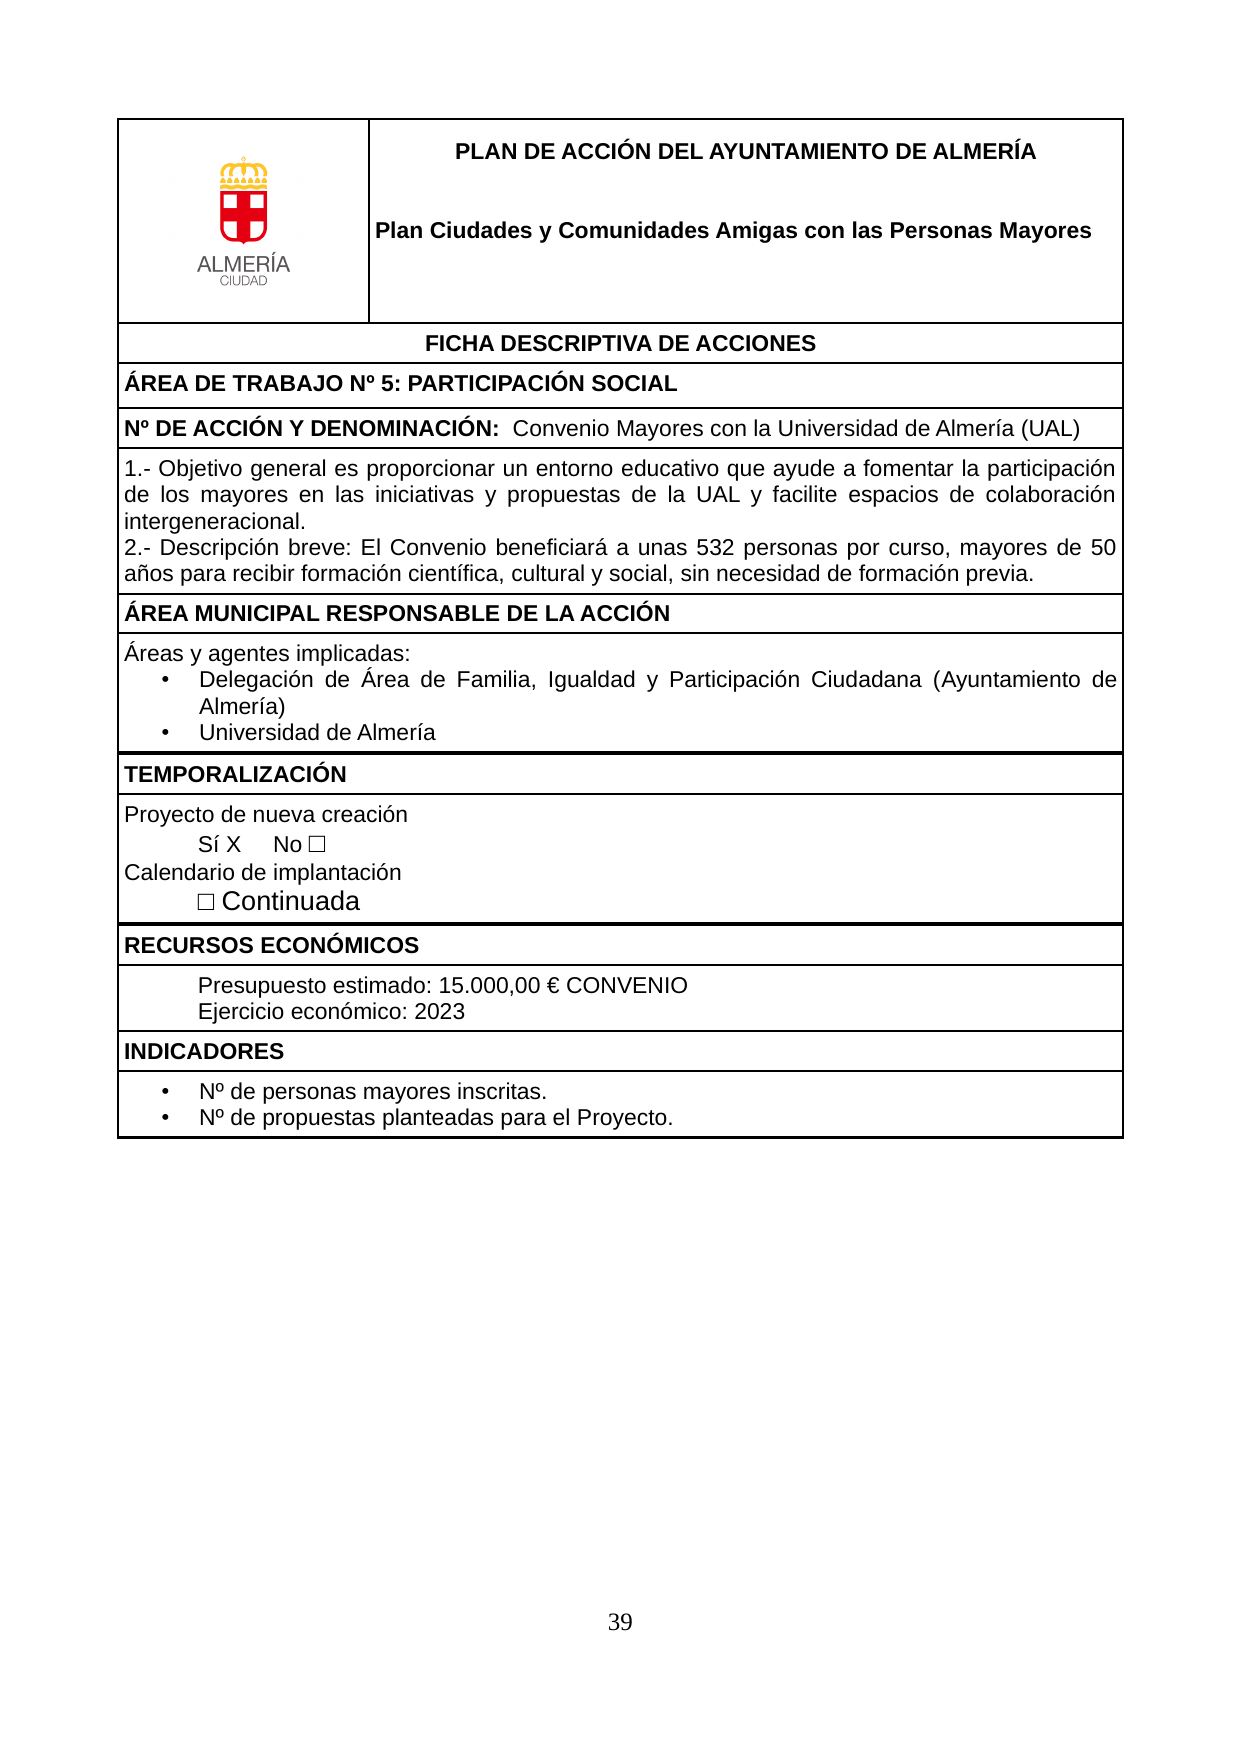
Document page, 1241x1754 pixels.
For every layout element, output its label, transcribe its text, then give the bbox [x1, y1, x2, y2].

table_cell Presupuesto estimado: 15.000,00 € CONVENIO Ejercicio económico: 2023 [119, 966, 1122, 1030]
table_header PLAN DE ACCIÓN DEL AYUNTAMIENTO DE ALMERÍA Plan Ciudades y Comunidades Amigas con las Personas Mayores [370, 120, 1122, 322]
table_cell Nº DE ACCIÓN Y DENOMINACIÓN: Convenio Mayores con la Universidad de Almería (UAL) [119, 409, 1122, 447]
table_cell Nº de personas mayores inscritas. Nº de propuestas planteadas para el Proyecto. [119, 1072, 1122, 1136]
table_cell ÁREA MUNICIPAL RESPONSABLE DE LA ACCIÓN [119, 595, 1122, 632]
table_cell 1.- Objetivo general es proporcionar un entorno educativo que ayude a fomentar la participación de los mayores en las iniciativas y propuestas de la UAL y facilite espacios de colaboración intergeneracional. 2.- Descripción breve: El Convenio beneficiará a unas 532 personas por curso, mayores de 50 años para recibir formación científica, cultural y social, sin necesidad de formación previa. [119, 449, 1122, 592]
table_cell INDICADORES [119, 1032, 1122, 1070]
table_header RECURSOS ECONÓMICOS [119, 926, 1122, 964]
table_cell Proyecto de nueva creación Sí X No □ Calendario de implantación □ Continuada [119, 795, 1122, 922]
picture [123, 154, 364, 288]
table_cell ÁREA DE TRABAJO Nº 5: PARTICIPACIÓN SOCIAL [119, 364, 1122, 407]
table_header TEMPORALIZACIÓN [119, 755, 1122, 793]
table_cell Áreas y agentes implicadas: Delegación de Área de Familia, Igualdad y Participación Ciudadana (Ayuntamiento de Almería) Universidad de Almería [119, 634, 1122, 751]
table_header [119, 120, 368, 322]
table_cell FICHA DESCRIPTIVA DE ACCIONES [119, 324, 1122, 362]
